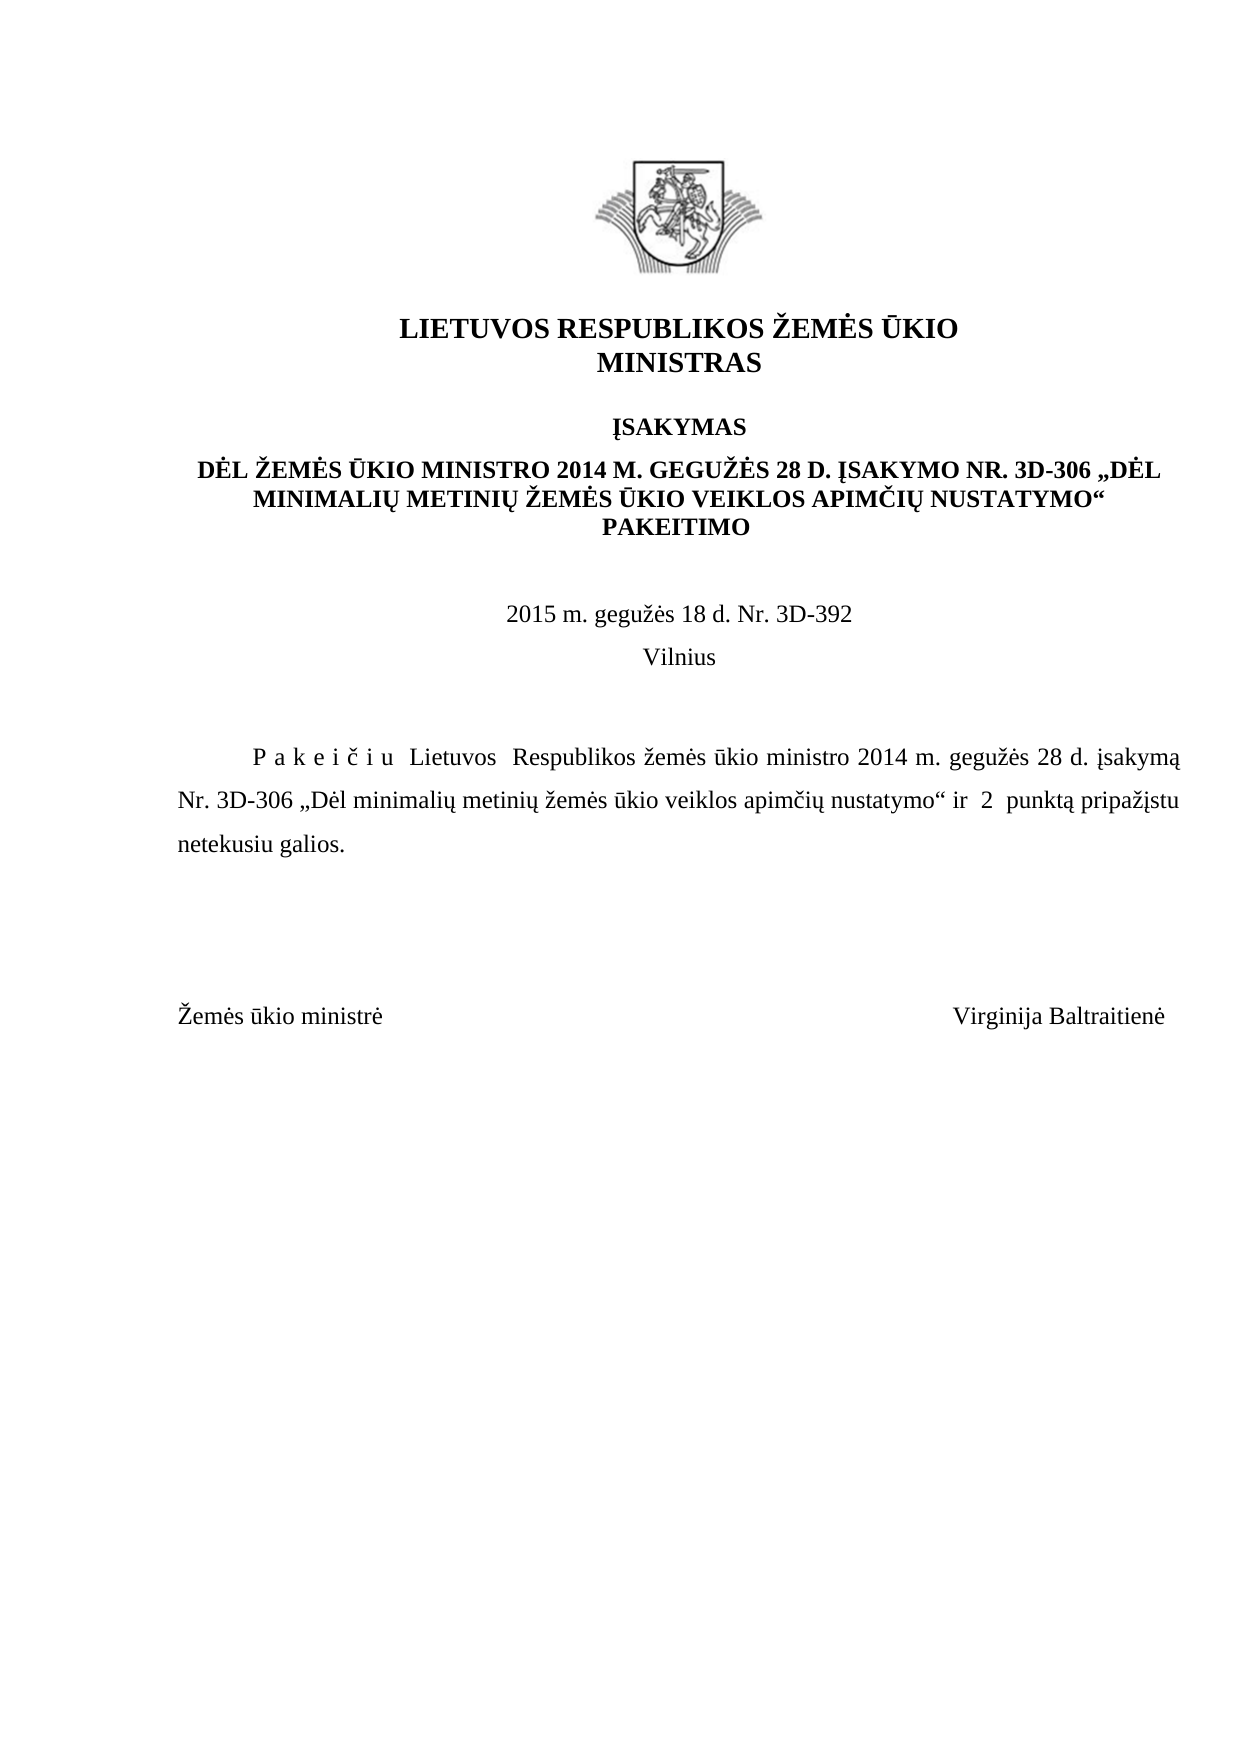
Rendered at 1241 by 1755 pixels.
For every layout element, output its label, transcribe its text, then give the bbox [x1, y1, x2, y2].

text Vilnius [177, 642, 1181, 671]
text ĮSAKYMAS [177, 412, 1181, 441]
text DĖL ŽEMĖS ŪKIO MINISTRO 2014 M. GEGUŽĖS 28 D. ĮSAKYMO NR. 3D-306 „DĖL MINIMALIŲ METINIŲ ŽEMĖS ŪKIO VEIKLOS APIMČIŲ NUSTATYMO“ PAKEITIMO [177, 455, 1181, 541]
text P a k e i č i u Lietuvos Respublikos žemės ūkio ministro 2014 m. gegužės 28 d. įsakymą Nr. 3D-306 „Dėl minimalių metinių žemės ūkio veiklos apimčių nustatymo“ ir 2 punktą pripažįstu netekusiu galios. [177, 742, 1181, 857]
text 2015 m. gegužės 18 d. Nr. 3D-392 [177, 599, 1181, 627]
text MINISTRAS [177, 345, 1181, 378]
text Žemės ūkio ministrė Virginija Baltraitienė [177, 1001, 1181, 1030]
text LIETUVOS RESPUBLIKOS ŽEMĖS ŪKIO [177, 311, 1181, 345]
